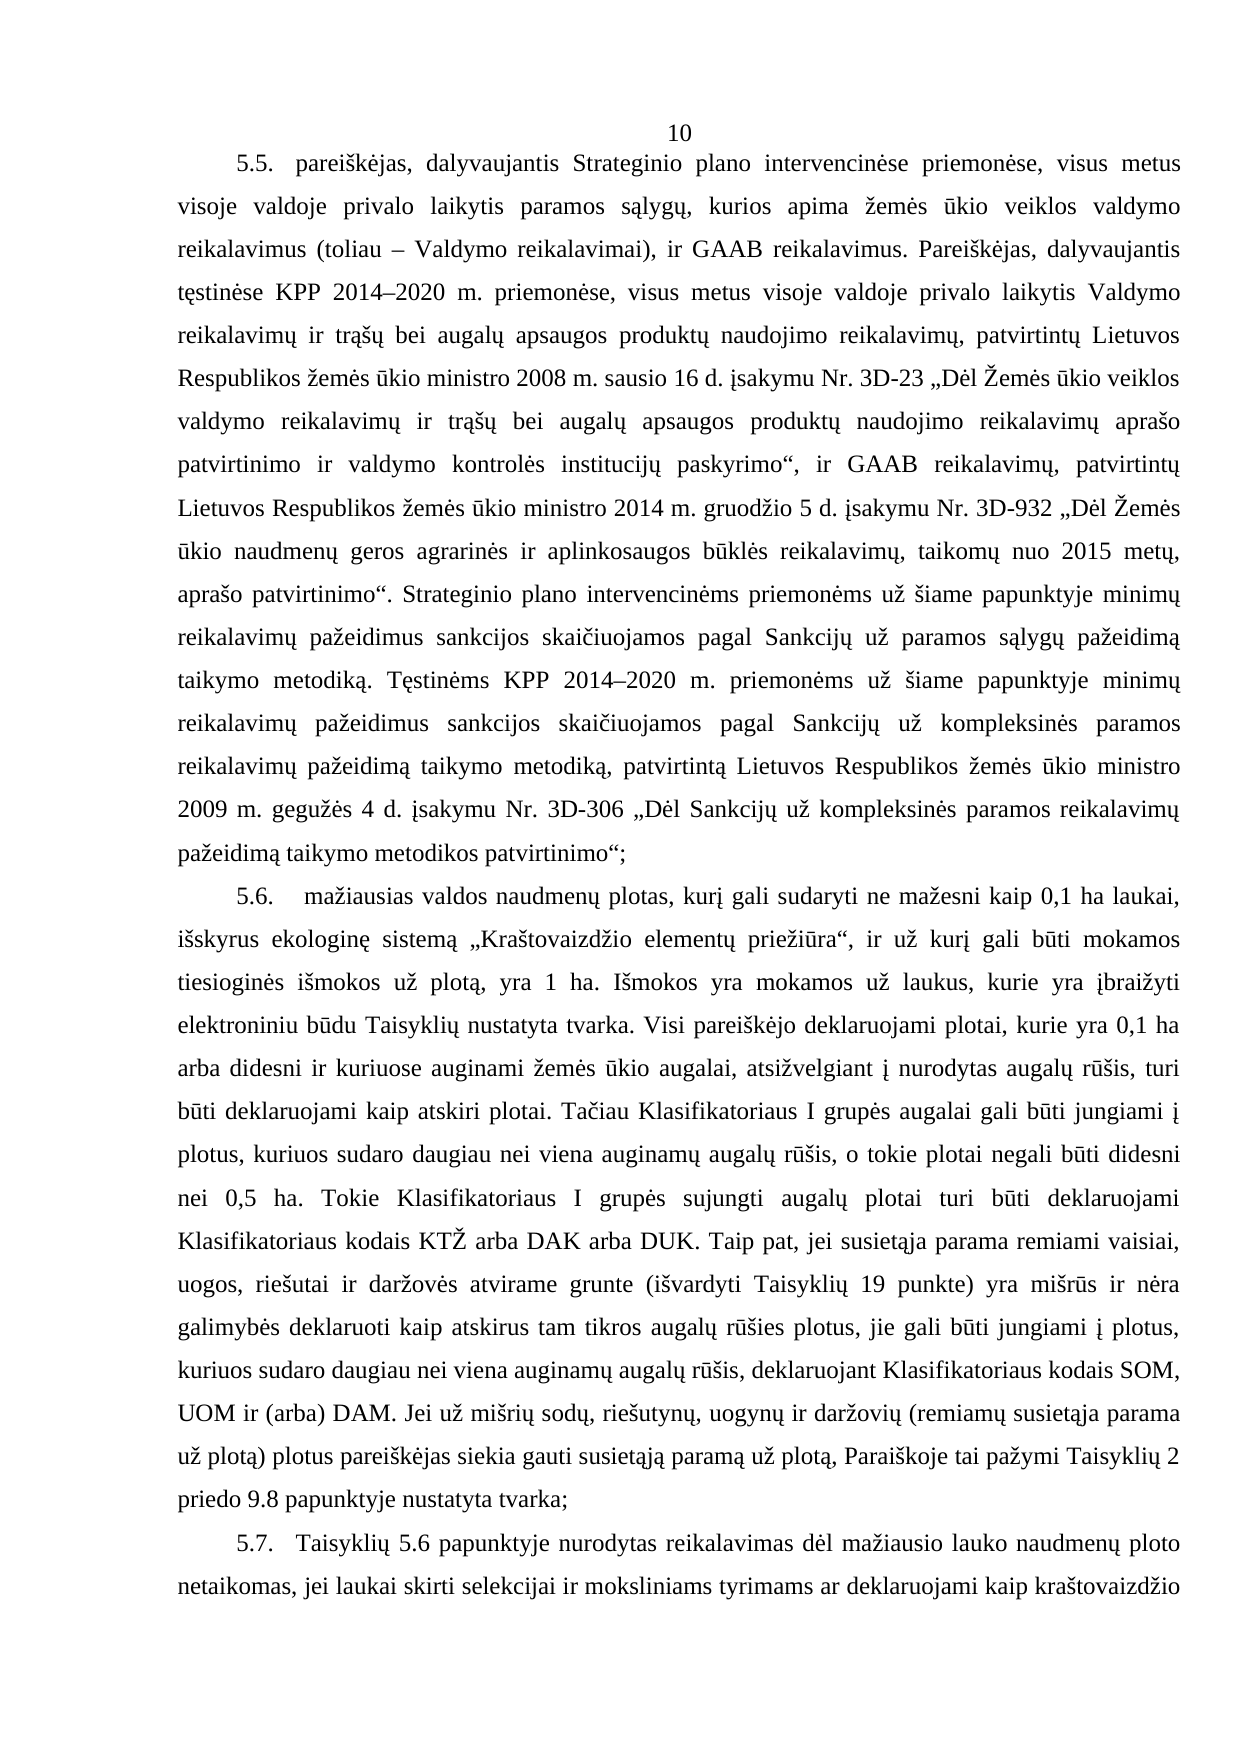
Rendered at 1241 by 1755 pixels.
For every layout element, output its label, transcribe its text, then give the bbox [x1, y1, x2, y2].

text 5.7. Taisyklių 5.6 papunktyje nurodytas reikalavimas dėl mažiausio lauko naudmenų ploto netaikomas, jei laukai skirti selekcijai ir moksliniams tyrimams ar deklaruojami kaip kraštovaizdžio [177, 1528, 1181, 1599]
text 5.5. pareiškėjas, dalyvaujantis Strateginio plano intervencinėse priemonėse, visus metus visoje valdoje privalo laikytis paramos sąlygų, kurios apima žemės ūkio veiklos valdymo reikalavimus (toliau – Valdymo reikalavimai), ir GAAB reikalavimus. Pareiškėjas, dalyvaujantis tęstinėse KPP 2014–2020 m. priemonėse, visus metus visoje valdoje privalo laikytis Valdymo reikalavimų ir trąšų bei augalų apsaugos produktų naudojimo reikalavimų, patvirtintų Lietuvos Respublikos žemės ūkio ministro 2008 m. sausio 16 d. įsakymu Nr. 3D-23 „Dėl Žemės ūkio veiklos valdymo reikalavimų ir trąšų bei augalų apsaugos produktų naudojimo reikalavimų aprašo patvirtinimo ir valdymo kontrolės institucijų paskyrimo“, ir GAAB reikalavimų, patvirtintų Lietuvos Respublikos žemės ūkio ministro 2014 m. gruodžio 5 d. įsakymu Nr. 3D-932 „Dėl Žemės ūkio naudmenų geros agrarinės ir aplinkosaugos būklės reikalavimų, taikomų nuo 2015 metų, aprašo patvirtinimo“. Strateginio plano intervencinėms priemonėms už šiame papunktyje minimų reikalavimų pažeidimus sankcijos skaičiuojamos pagal Sankcijų už paramos sąlygų pažeidimą taikymo metodiką. Tęstinėms KPP 2014–2020 m. priemonėms už šiame papunktyje minimų reikalavimų pažeidimus sankcijos skaičiuojamos pagal Sankcijų už kompleksinės paramos reikalavimų pažeidimą taikymo metodiką, patvirtintą Lietuvos Respublikos žemės ūkio ministro 2009 m. gegužės 4 d. įsakymu Nr. 3D-306 „Dėl Sankcijų už kompleksinės paramos reikalavimų pažeidimą taikymo metodikos patvirtinimo“; [177, 148, 1181, 866]
text 5.6. mažiausias valdos naudmenų plotas, kurį gali sudaryti ne mažesni kaip 0,1 ha laukai, išskyrus ekologinę sistemą „Kraštovaizdžio elementų priežiūra“, ir už kurį gali būti mokamos tiesioginės išmokos už plotą, yra 1 ha. Išmokos yra mokamos už laukus, kurie yra įbraižyti elektroniniu būdu Taisyklių nustatyta tvarka. Visi pareiškėjo deklaruojami plotai, kurie yra 0,1 ha arba didesni ir kuriuose auginami žemės ūkio augalai, atsižvelgiant į nurodytas augalų rūšis, turi būti deklaruojami kaip atskiri plotai. Tačiau Klasifikatoriaus I grupės augalai gali būti jungiami į plotus, kuriuos sudaro daugiau nei viena auginamų augalų rūšis, o tokie plotai negali būti didesni nei 0,5 ha. Tokie Klasifikatoriaus I grupės sujungti augalų plotai turi būti deklaruojami Klasifikatoriaus kodais KTŽ arba DAK arba DUK. Taip pat, jei susietąja parama remiami vaisiai, uogos, riešutai ir daržovės atvirame grunte (išvardyti Taisyklių 19 punkte) yra mišrūs ir nėra galimybės deklaruoti kaip atskirus tam tikros augalų rūšies plotus, jie gali būti jungiami į plotus, kuriuos sudaro daugiau nei viena auginamų augalų rūšis, deklaruojant Klasifikatoriaus kodais SOM, UOM ir (arba) DAM. Jei už mišrių sodų, riešutynų, uogynų ir daržovių (remiamų susietąja parama už plotą) plotus pareiškėjas siekia gauti susietąją paramą už plotą, Paraiškoje tai pažymi Taisyklių 2 priedo 9.8 papunktyje nustatyta tvarka; [177, 881, 1181, 1513]
